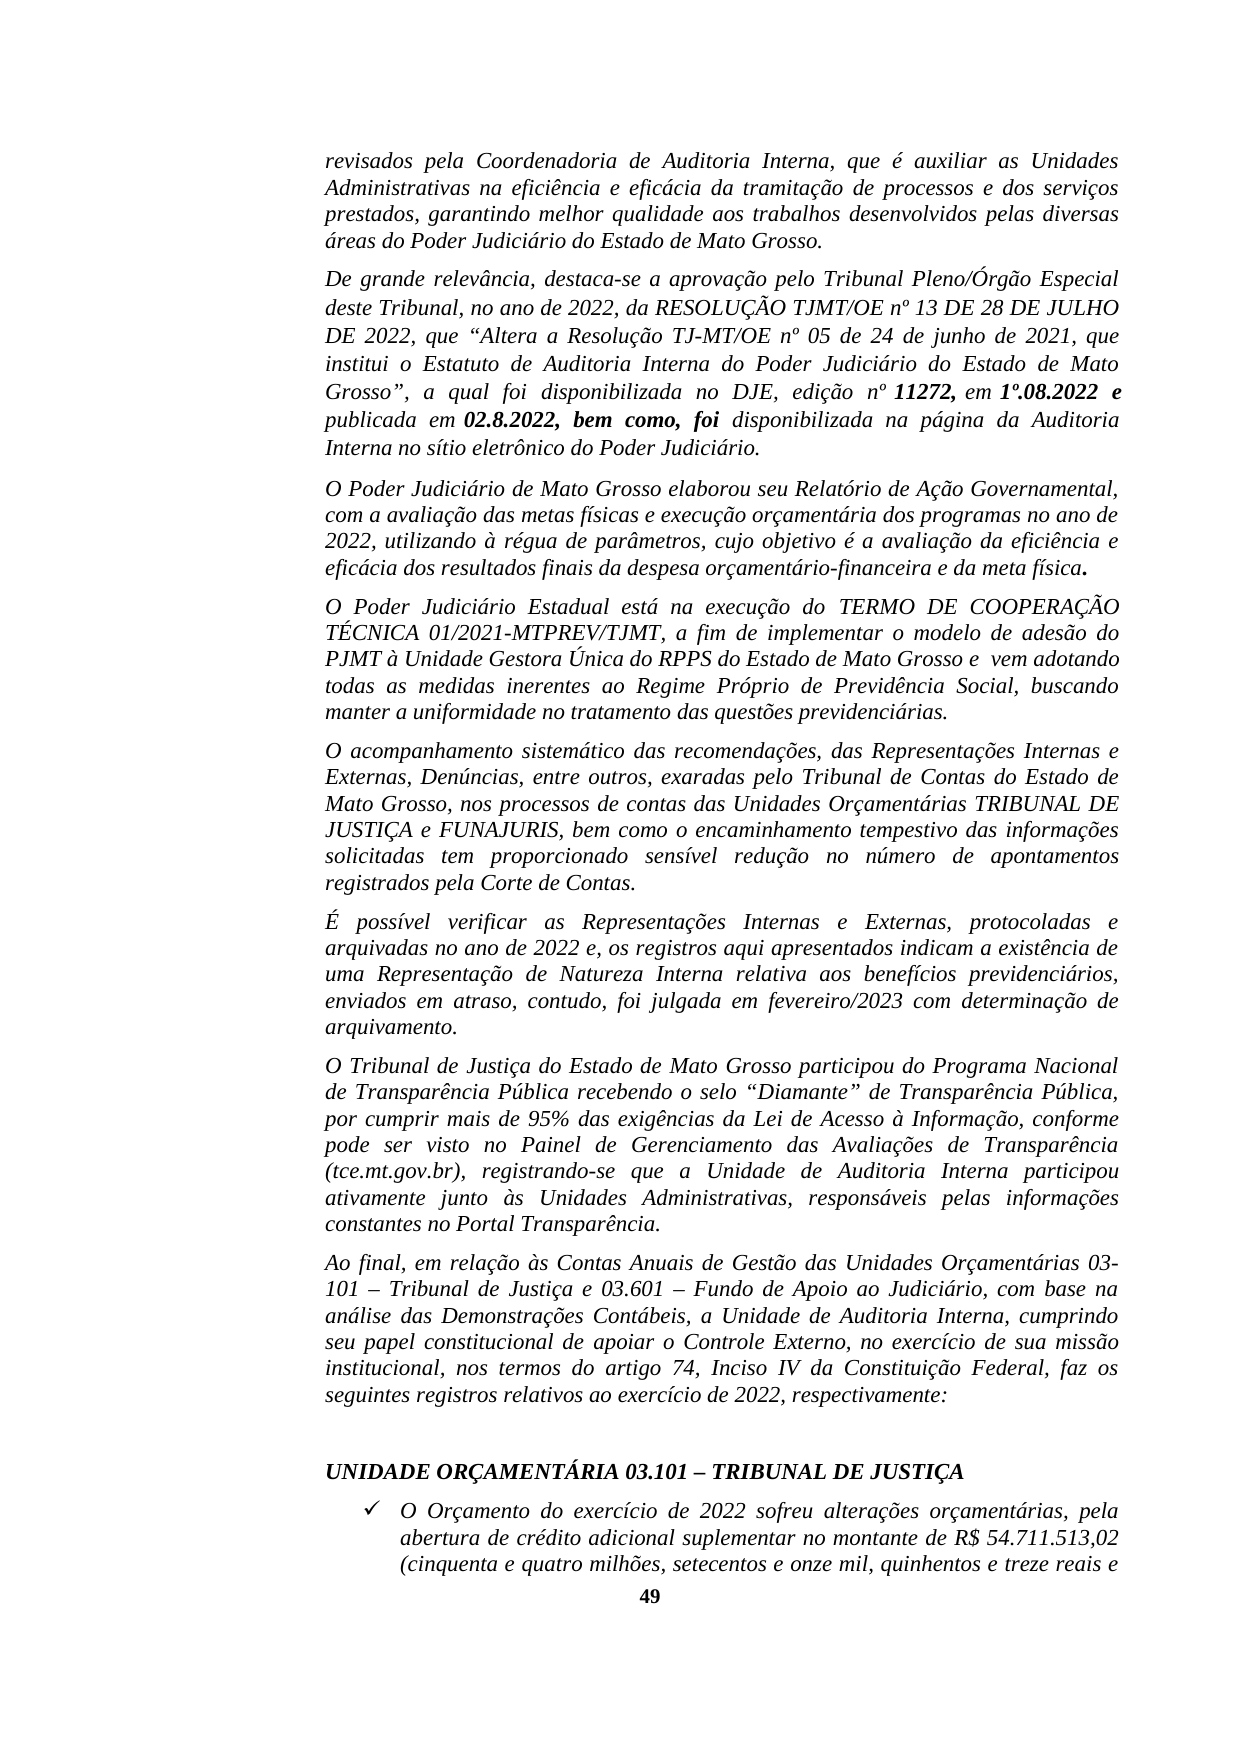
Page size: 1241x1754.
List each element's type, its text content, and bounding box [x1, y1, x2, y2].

list O Poder Judiciário de Mato Grosso elaborou seu Relatório de Ação Governamental, com a avaliação das metas físicas e execução orçamentária dos programas no ano de 2022, utilizando à régua de parâmetros, cujo objetivo é a avaliação da eficiência e eficácia dos resultados finais da despesa orçamentário-financeira e da meta física. [325, 475, 1122, 580]
text O Tribunal de Justiça do Estado de Mato Grosso participou do Programa Nacional de Transparência Pública recebendo o selo “Diamante” de Transparência Pública, por cumprir mais de 95% das exigências da Lei de Acesso à Informação, conforme pode ser visto no Painel de Gerenciamento das Avaliações de Transparência (tce.mt.gov.br), registrando-se que a Unidade de Auditoria Interna participou ativamente junto às Unidades Administrativas, responsáveis pelas informações constantes no Portal Transparência. [325, 1052, 1122, 1236]
text De grande relevância, destaca-se a aprovação pelo Tribunal Pleno/Órgão Especial deste Tribunal, no ano de 2022, da RESOLUÇÃO TJMT/OE nº 13 DE 28 DE JULHO DE 2022, que “Altera a Resolução TJ-MT/OE nº 05 de 24 de junho de 2021, que institui o Estatuto de Auditoria Interna do Poder Judiciário do Estado de Mato Grosso”, a qual foi disponibilizada no DJE, edição nº 11272, em 1º.08.2022 e publicada em 02.8.2022, bem como, foi disponibilizada na página da Auditoria Interna no sítio eletrônico do Poder Judiciário. [325, 266, 1122, 461]
text O Poder Judiciário Estadual está na execução do TERMO DE COOPERAÇÃO TÉCNICA 01/2021-MTPREV/TJMT, a fim de implementar o modelo de adesão do PJMT à Unidade Gestora Única do RPPS do Estado de Mato Grosso e vem adotando todas as medidas inerentes ao Regime Próprio de Previdência Social, buscando manter a uniformidade no tratamento das questões previdenciárias. [325, 593, 1122, 724]
text O acompanhamento sistemático das recomendações, das Representações Internas e Externas, Denúncias, entre outros, exaradas pelo Tribunal de Contas do Estado de Mato Grosso, nos processos de contas das Unidades Orçamentárias TRIBUNAL DE JUSTIÇA e FUNAJURIS, bem como o encaminhamento tempestivo das informações solicitadas tem proporcionado sensível redução no número de apontamentos registrados pela Corte de Contas. [325, 737, 1122, 895]
text revisados pela Coordenadoria de Auditoria Interna, que é auxiliar as Unidades Administrativas na eficiência e eficácia da tramitação de processos e dos serviços prestados, garantindo melhor qualidade aos trabalhos desenvolvidos pelas diversas áreas do Poder Judiciário do Estado de Mato Grosso. [325, 148, 1122, 253]
text Ao final, em relação às Contas Anuais de Gestão das Unidades Orçamentárias 03-101 – Tribunal de Justiça e 03.601 – Fundo de Apoio ao Judiciário, com base na análise das Demonstrações Contábeis, a Unidade de Auditoria Interna, cumprindo seu papel constitucional de apoiar o Controle Externo, no exercício de sua missão institucional, nos termos do artigo 74, Inciso IV da Constituição Federal, faz os seguintes registros relativos ao exercício de 2022, respectivamente: [325, 1249, 1122, 1407]
list UNIDADE ORÇAMENTÁRIA 03.101 – TRIBUNAL DE JUSTIÇA [325, 1458, 1122, 1485]
list O Orçamento do exercício de 2022 sofreu alterações orçamentárias, pela abertura de crédito adicional suplementar no montante de R$ 54.711.513,02 (cinquenta e quatro milhões, setecentos e onze mil, quinhentos e treze reais e [362, 1497, 1122, 1576]
text É possível verificar as Representações Internas e Externas, protocoladas e arquivadas no ano de 2022 e, os registros aqui apresentados indicam a existência de uma Representação de Natureza Interna relativa aos benefícios previdenciários, enviados em atraso, contudo, foi julgada em fevereiro/2023 com determinação de arquivamento. [325, 908, 1122, 1039]
